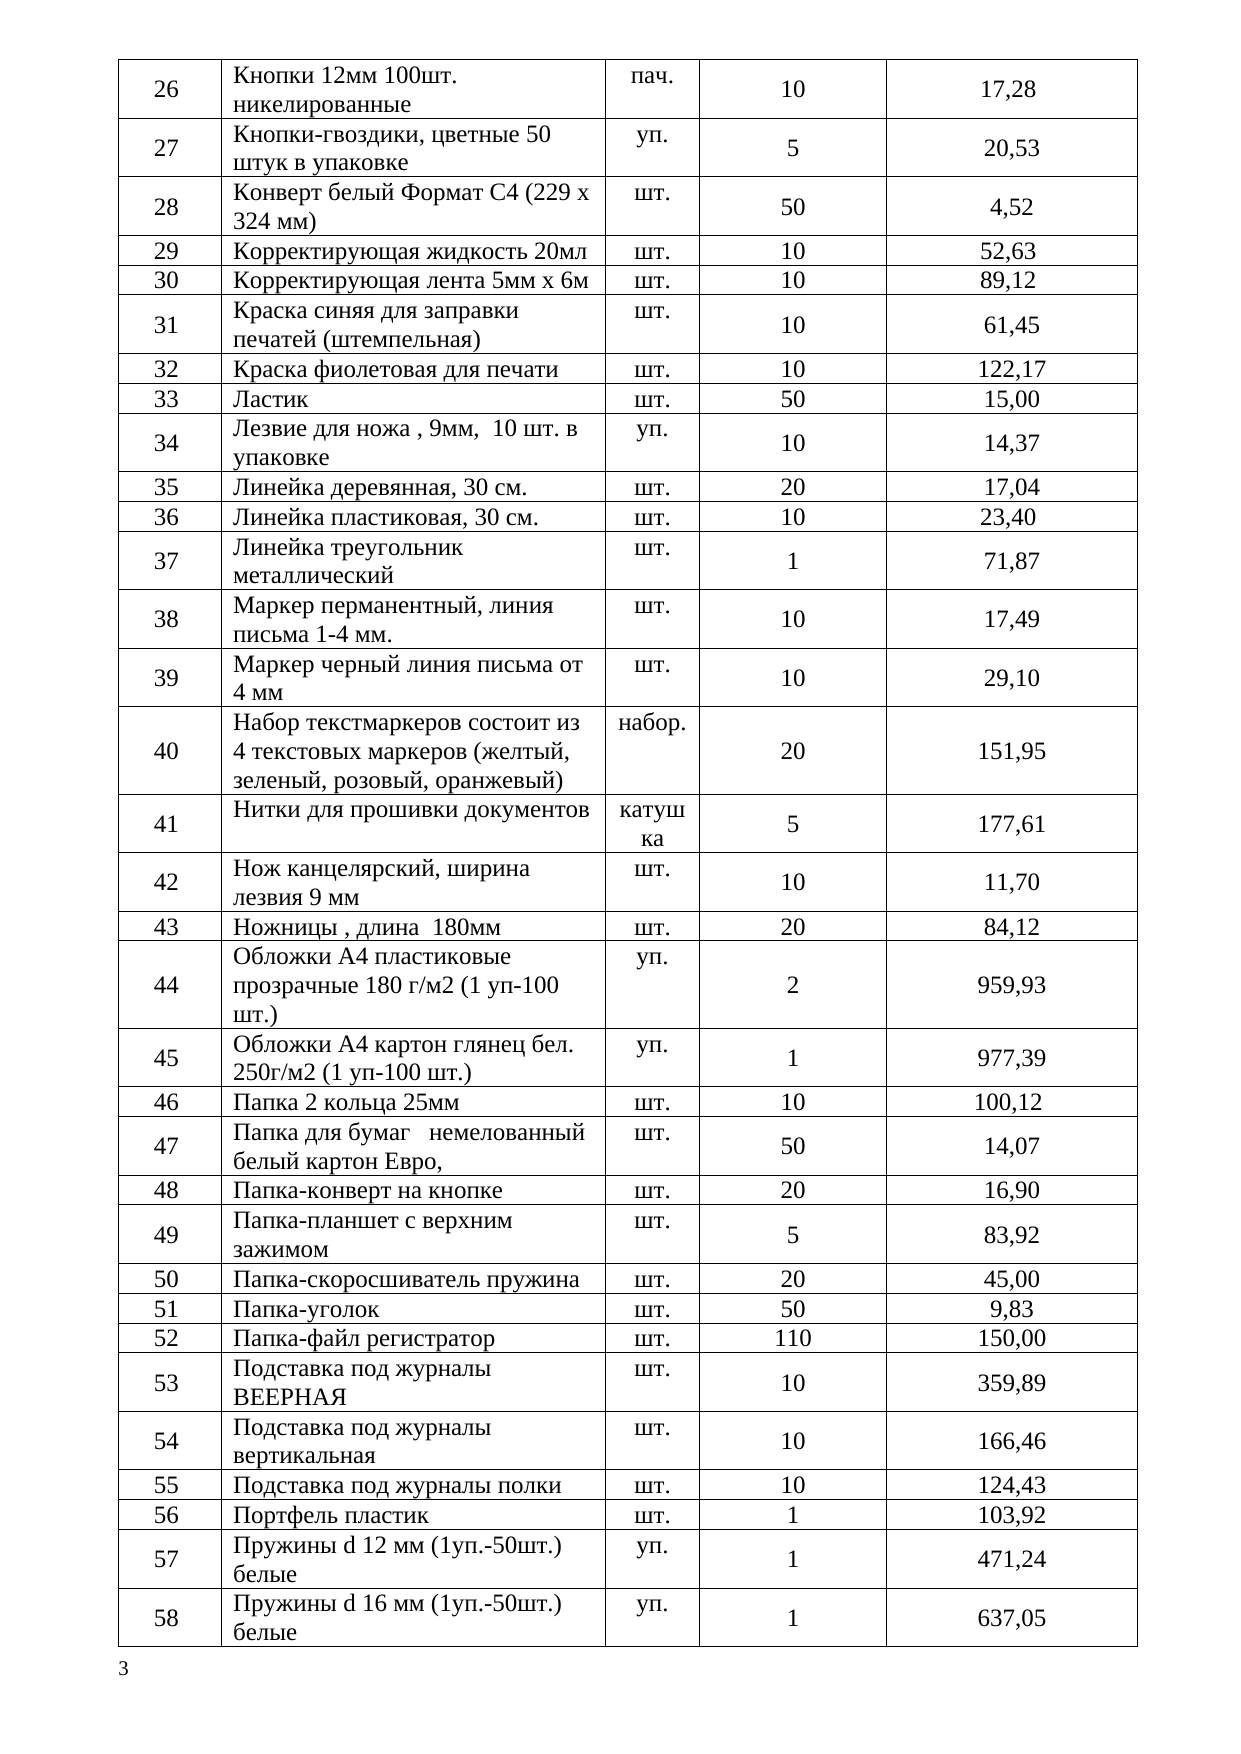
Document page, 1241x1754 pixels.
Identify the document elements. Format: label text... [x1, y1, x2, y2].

table_cell 46 [119, 1087, 221, 1116]
table_cell 61,45 [887, 295, 1137, 353]
table_cell 51 [119, 1294, 221, 1322]
table_cell Корректирующая жидкость 20мл [222, 236, 605, 264]
table_cell 1 [700, 532, 886, 589]
table_cell шт. [606, 295, 699, 353]
table_cell 23,40 [887, 502, 1137, 531]
table_cell Маркер перманентный, линия письма 1-4 мм. [222, 590, 605, 648]
table_cell 31 [119, 295, 221, 353]
table_cell 29,10 [887, 649, 1137, 706]
table_cell Обложки A4 пластиковые прозрачные 180 г/м2 (1 уп-100 шт.) [222, 941, 605, 1028]
table_cell 10 [700, 295, 886, 353]
table_cell 20 [700, 472, 886, 501]
table_cell 10 [700, 236, 886, 264]
table_cell Папка-файл регистратор [222, 1324, 605, 1352]
table_cell 48 [119, 1176, 221, 1204]
table_cell Папка для бумаг немелованный белый картон Евро, [222, 1117, 605, 1174]
table_cell Папка-скоросшиватель пружина [222, 1264, 605, 1293]
table_cell уп. [606, 119, 699, 176]
table_cell шт. [606, 590, 699, 648]
table_cell Портфель пластик [222, 1500, 605, 1529]
table_cell шт. [606, 384, 699, 412]
table_cell шт. [606, 502, 699, 531]
table_cell 5 [700, 1205, 886, 1263]
table_cell Папка 2 кольца 25мм [222, 1087, 605, 1116]
table_cell Набор текстмаркеров состоит из 4 текстовых маркеров (желтый, зеленый, розовый, оранжевый) [222, 707, 605, 793]
table_cell 20 [700, 912, 886, 940]
table_cell 71,87 [887, 532, 1137, 589]
table_cell 55 [119, 1470, 221, 1499]
table_cell шт. [606, 1087, 699, 1116]
table_cell 41 [119, 795, 221, 852]
table_cell 124,43 [887, 1470, 1137, 1499]
table_cell шт. [606, 354, 699, 383]
table_cell 1 [700, 1589, 886, 1646]
table_cell Корректирующая лента 5мм х 6м [222, 266, 605, 294]
table_cell 2 [700, 941, 886, 1028]
table_cell 38 [119, 590, 221, 648]
table_cell Краска синяя для заправки печатей (штемпельная) [222, 295, 605, 353]
table_cell 50 [119, 1264, 221, 1293]
table_cell 37 [119, 532, 221, 589]
table_cell 10 [700, 590, 886, 648]
table_cell 45,00 [887, 1264, 1137, 1293]
table_cell 84,12 [887, 912, 1137, 940]
table_cell 122,17 [887, 354, 1137, 383]
table_cell шт. [606, 1324, 699, 1352]
table_cell Обложки А4 картон глянец бел. 250г/м2 (1 уп-100 шт.) [222, 1029, 605, 1086]
table_cell шт. [606, 1205, 699, 1263]
table_cell 58 [119, 1589, 221, 1646]
table_cell 40 [119, 707, 221, 793]
table_cell пач. [606, 60, 699, 118]
table_cell 10 [700, 502, 886, 531]
table_cell Папка-конверт на кнопке [222, 1176, 605, 1204]
table_cell 43 [119, 912, 221, 940]
table_cell 10 [700, 1087, 886, 1116]
table_cell 50 [700, 177, 886, 235]
table_cell 42 [119, 853, 221, 911]
table_cell Папка-уголок [222, 1294, 605, 1322]
table_cell уп. [606, 1029, 699, 1086]
table_cell уп. [606, 1589, 699, 1646]
table_cell 17,49 [887, 590, 1137, 648]
table_cell Лезвие для ножа , 9мм, 10 шт. в упаковке [222, 414, 605, 471]
table_cell 52,63 [887, 236, 1137, 264]
table_cell 5 [700, 795, 886, 852]
table_cell 977,39 [887, 1029, 1137, 1086]
table_cell Подставка под журналы ВЕЕРНАЯ [222, 1353, 605, 1411]
table_cell Конверт белый Формат С4 (229 х 324 мм) [222, 177, 605, 235]
table_cell 9,83 [887, 1294, 1137, 1322]
table_cell шт. [606, 912, 699, 940]
table_cell 10 [700, 60, 886, 118]
table_cell 52 [119, 1324, 221, 1352]
table_cell 11,70 [887, 853, 1137, 911]
table_cell 10 [700, 1353, 886, 1411]
table_cell 110 [700, 1324, 886, 1352]
table_cell 20 [700, 1176, 886, 1204]
table_cell 39 [119, 649, 221, 706]
table_cell 16,90 [887, 1176, 1137, 1204]
table_cell 32 [119, 354, 221, 383]
table_cell Папка-планшет с верхним зажимом [222, 1205, 605, 1263]
table_cell Ластик [222, 384, 605, 412]
table_cell 1 [700, 1530, 886, 1587]
table_cell 10 [700, 266, 886, 294]
table_cell 26 [119, 60, 221, 118]
table_cell Кнопки-гвоздики, цветные 50 штук в упаковке [222, 119, 605, 176]
table_cell катушка [606, 795, 699, 852]
table_cell шт. [606, 177, 699, 235]
table_cell Ножницы , длина 180мм [222, 912, 605, 940]
table_cell 20,53 [887, 119, 1137, 176]
table_cell 57 [119, 1530, 221, 1587]
table_cell 14,07 [887, 1117, 1137, 1174]
table_cell 44 [119, 941, 221, 1028]
table_cell 15,00 [887, 384, 1137, 412]
table_cell шт. [606, 266, 699, 294]
table_cell Линейка деревянная, 30 см. [222, 472, 605, 501]
table_cell 637,05 [887, 1589, 1137, 1646]
table_cell 28 [119, 177, 221, 235]
table_cell 959,93 [887, 941, 1137, 1028]
table_cell шт. [606, 1500, 699, 1529]
table_cell 17,04 [887, 472, 1137, 501]
table_cell Краска фиолетовая для печати [222, 354, 605, 383]
table_cell шт. [606, 1470, 699, 1499]
table_cell 47 [119, 1117, 221, 1174]
table_cell 20 [700, 707, 886, 793]
table_cell 10 [700, 414, 886, 471]
table_cell шт. [606, 1176, 699, 1204]
table_cell Нитки для прошивки документов [222, 795, 605, 852]
table_cell 30 [119, 266, 221, 294]
table_cell 14,37 [887, 414, 1137, 471]
table_cell 471,24 [887, 1530, 1137, 1587]
table_cell 50 [700, 1117, 886, 1174]
table_cell Линейка треугольник металлический [222, 532, 605, 589]
table_cell 177,61 [887, 795, 1137, 852]
table_cell шт. [606, 853, 699, 911]
table_cell 54 [119, 1412, 221, 1469]
table_cell шт. [606, 236, 699, 264]
table_cell 29 [119, 236, 221, 264]
table_cell 36 [119, 502, 221, 531]
table_cell набор. [606, 707, 699, 793]
table_cell шт. [606, 1412, 699, 1469]
table_cell 100,12 [887, 1087, 1137, 1116]
table_cell 35 [119, 472, 221, 501]
table_cell 83,92 [887, 1205, 1137, 1263]
table_cell 50 [700, 384, 886, 412]
table_cell 34 [119, 414, 221, 471]
table_cell 17,28 [887, 60, 1137, 118]
table_cell 166,46 [887, 1412, 1137, 1469]
table_cell Кнопки 12мм 100шт. никелированные [222, 60, 605, 118]
table_cell 50 [700, 1294, 886, 1322]
table_cell шт. [606, 472, 699, 501]
table_cell 150,00 [887, 1324, 1137, 1352]
table_cell уп. [606, 1530, 699, 1587]
table_cell Пружины d 16 мм (1уп.-50шт.) белые [222, 1589, 605, 1646]
table_cell шт. [606, 1117, 699, 1174]
table_cell 4,52 [887, 177, 1137, 235]
table_cell 1 [700, 1500, 886, 1529]
table_cell Маркер черный линия письма от 4 мм [222, 649, 605, 706]
table_cell Подставка под журналы вертикальная [222, 1412, 605, 1469]
table_cell 10 [700, 354, 886, 383]
table_cell 45 [119, 1029, 221, 1086]
table_cell 33 [119, 384, 221, 412]
table_cell 10 [700, 853, 886, 911]
table_cell 5 [700, 119, 886, 176]
table_cell шт. [606, 1264, 699, 1293]
table_cell 10 [700, 1470, 886, 1499]
table_cell 10 [700, 649, 886, 706]
table_cell уп. [606, 414, 699, 471]
table_cell шт. [606, 649, 699, 706]
table_cell 10 [700, 1412, 886, 1469]
table_cell 27 [119, 119, 221, 176]
table_cell Линейка пластиковая, 30 см. [222, 502, 605, 531]
table_cell 56 [119, 1500, 221, 1529]
table_cell Подставка под журналы полки [222, 1470, 605, 1499]
table_cell шт. [606, 1294, 699, 1322]
table_cell уп. [606, 941, 699, 1028]
table_cell 20 [700, 1264, 886, 1293]
table_cell 89,12 [887, 266, 1137, 294]
table_cell 103,92 [887, 1500, 1137, 1529]
table_cell 53 [119, 1353, 221, 1411]
table_cell 151,95 [887, 707, 1137, 793]
table_cell 359,89 [887, 1353, 1137, 1411]
table_cell 49 [119, 1205, 221, 1263]
table_cell 1 [700, 1029, 886, 1086]
table_cell Нож канцелярский, ширина лезвия 9 мм [222, 853, 605, 911]
table_cell шт. [606, 532, 699, 589]
table_cell шт. [606, 1353, 699, 1411]
table_cell Пружины d 12 мм (1уп.-50шт.) белые [222, 1530, 605, 1587]
